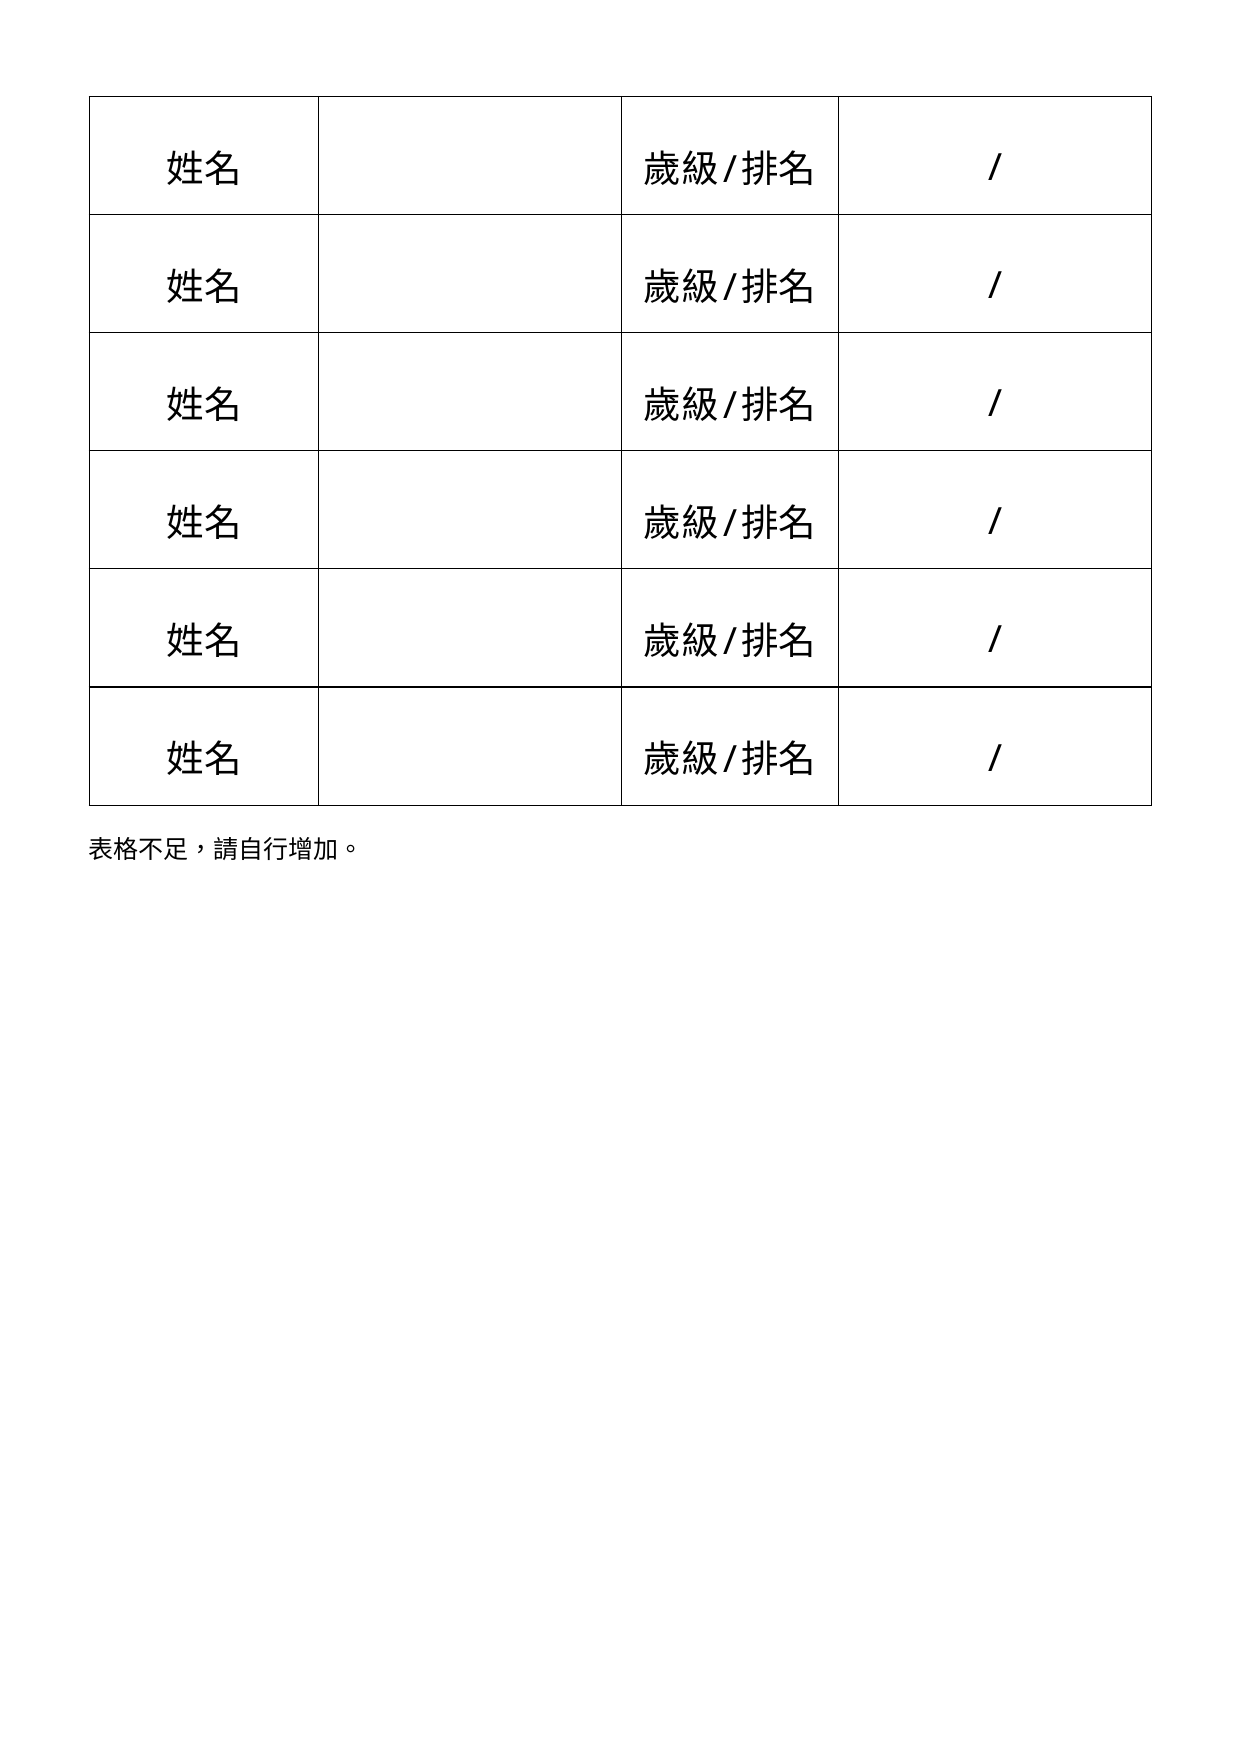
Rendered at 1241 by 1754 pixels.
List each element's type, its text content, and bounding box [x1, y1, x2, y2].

table_cell [319, 333, 621, 450]
table_cell 姓名 [90, 215, 318, 332]
table_cell 歲級/排名 [622, 97, 838, 214]
table_cell 姓名 [90, 333, 318, 450]
table_cell 姓名 [90, 97, 318, 214]
table_cell / [839, 688, 1151, 804]
table_cell [319, 451, 621, 568]
table_cell 歲級/排名 [622, 333, 838, 450]
table_cell [319, 97, 621, 214]
table_cell / [839, 215, 1151, 332]
table_cell / [839, 97, 1151, 214]
table_cell 姓名 [90, 688, 318, 804]
table_cell / [839, 451, 1151, 568]
text 表格不足，請自行增加。 [89, 806, 1152, 868]
table_cell 姓名 [90, 451, 318, 568]
table_cell [319, 688, 621, 804]
table_cell [319, 569, 621, 686]
table_cell 歲級/排名 [622, 688, 838, 804]
table_cell 歲級/排名 [622, 569, 838, 686]
table_cell 姓名 [90, 569, 318, 686]
table_cell [319, 215, 621, 332]
table_cell 歲級/排名 [622, 215, 838, 332]
table_cell / [839, 569, 1151, 686]
table_cell 歲級/排名 [622, 451, 838, 568]
table_cell / [839, 333, 1151, 450]
